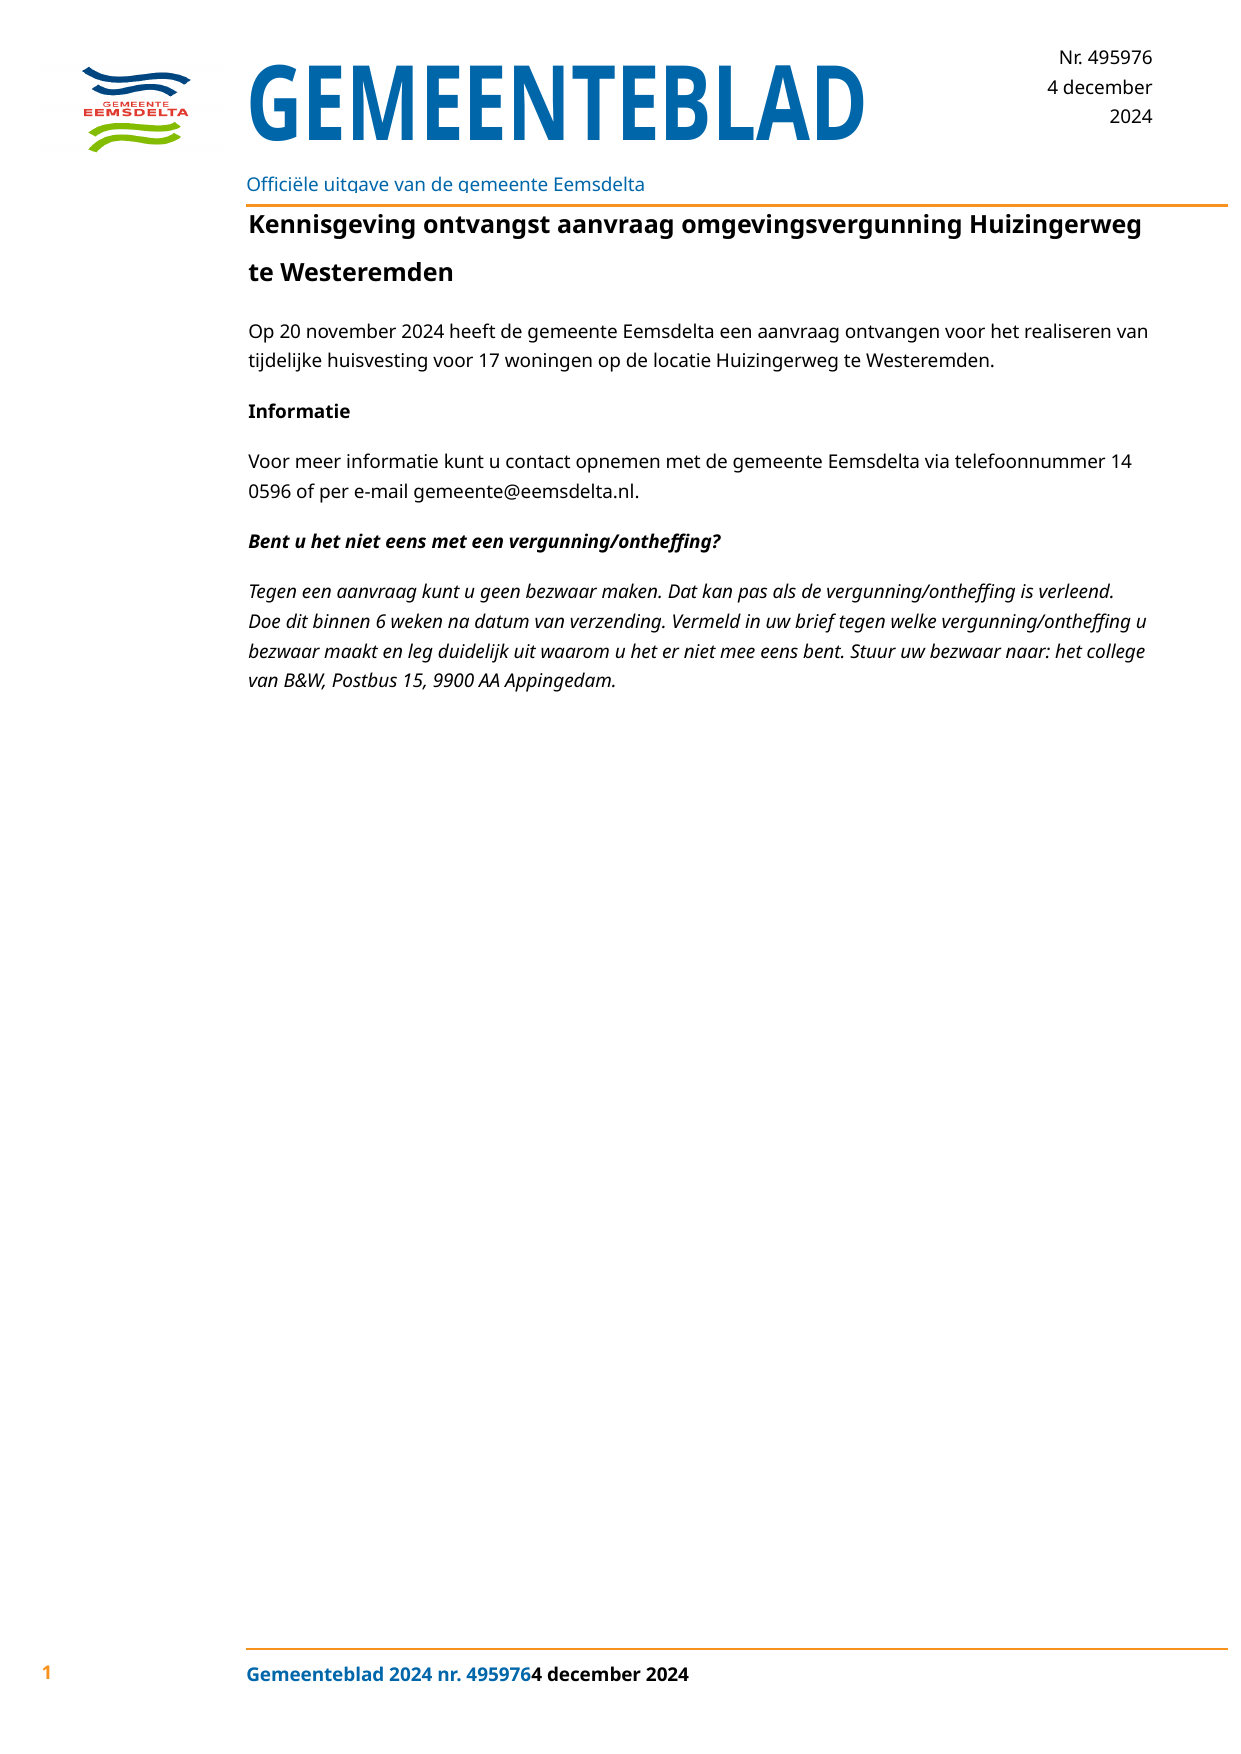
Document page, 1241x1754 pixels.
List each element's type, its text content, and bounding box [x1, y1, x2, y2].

text Bent u het niet eens met een vergunning/ontheffing? [248, 528, 1152, 554]
text Informatie [248, 398, 1152, 424]
text Voor meer informatie kunt u contact opnemen met de gemeente Eemsdelta via telefoonnummer 14 0596 of per e-mail gemeente@eemsdelta.nl. [248, 448, 1152, 504]
text Kennisgeving ontvangst aanvraag omgevingsvergunning Huizingerweg te Westeremden [248, 207, 1152, 288]
picture [41, 47, 231, 172]
text Tegen een aanvraag kunt u geen bezwaar maken. Dat kan pas als de vergunning/ontheffing is verleend. Doe dit binnen 6 weken na datum van verzending. Vermeld in uw brief tegen welke vergunning/ontheffing u bezwaar maakt en leg duidelijk uit waarom u het er niet mee eens bent. Stuur uw bezwaar naar: het college van B&W, Postbus 15, 9900 AA Appingedam. [248, 579, 1152, 693]
text Op 20 november 2024 heeft de gemeente Eemsdelta een aanvraag ontvangen voor het realiseren van tijdelijke huisvesting voor 17 woningen op de locatie Huizingerweg te Westeremden. [248, 318, 1152, 373]
